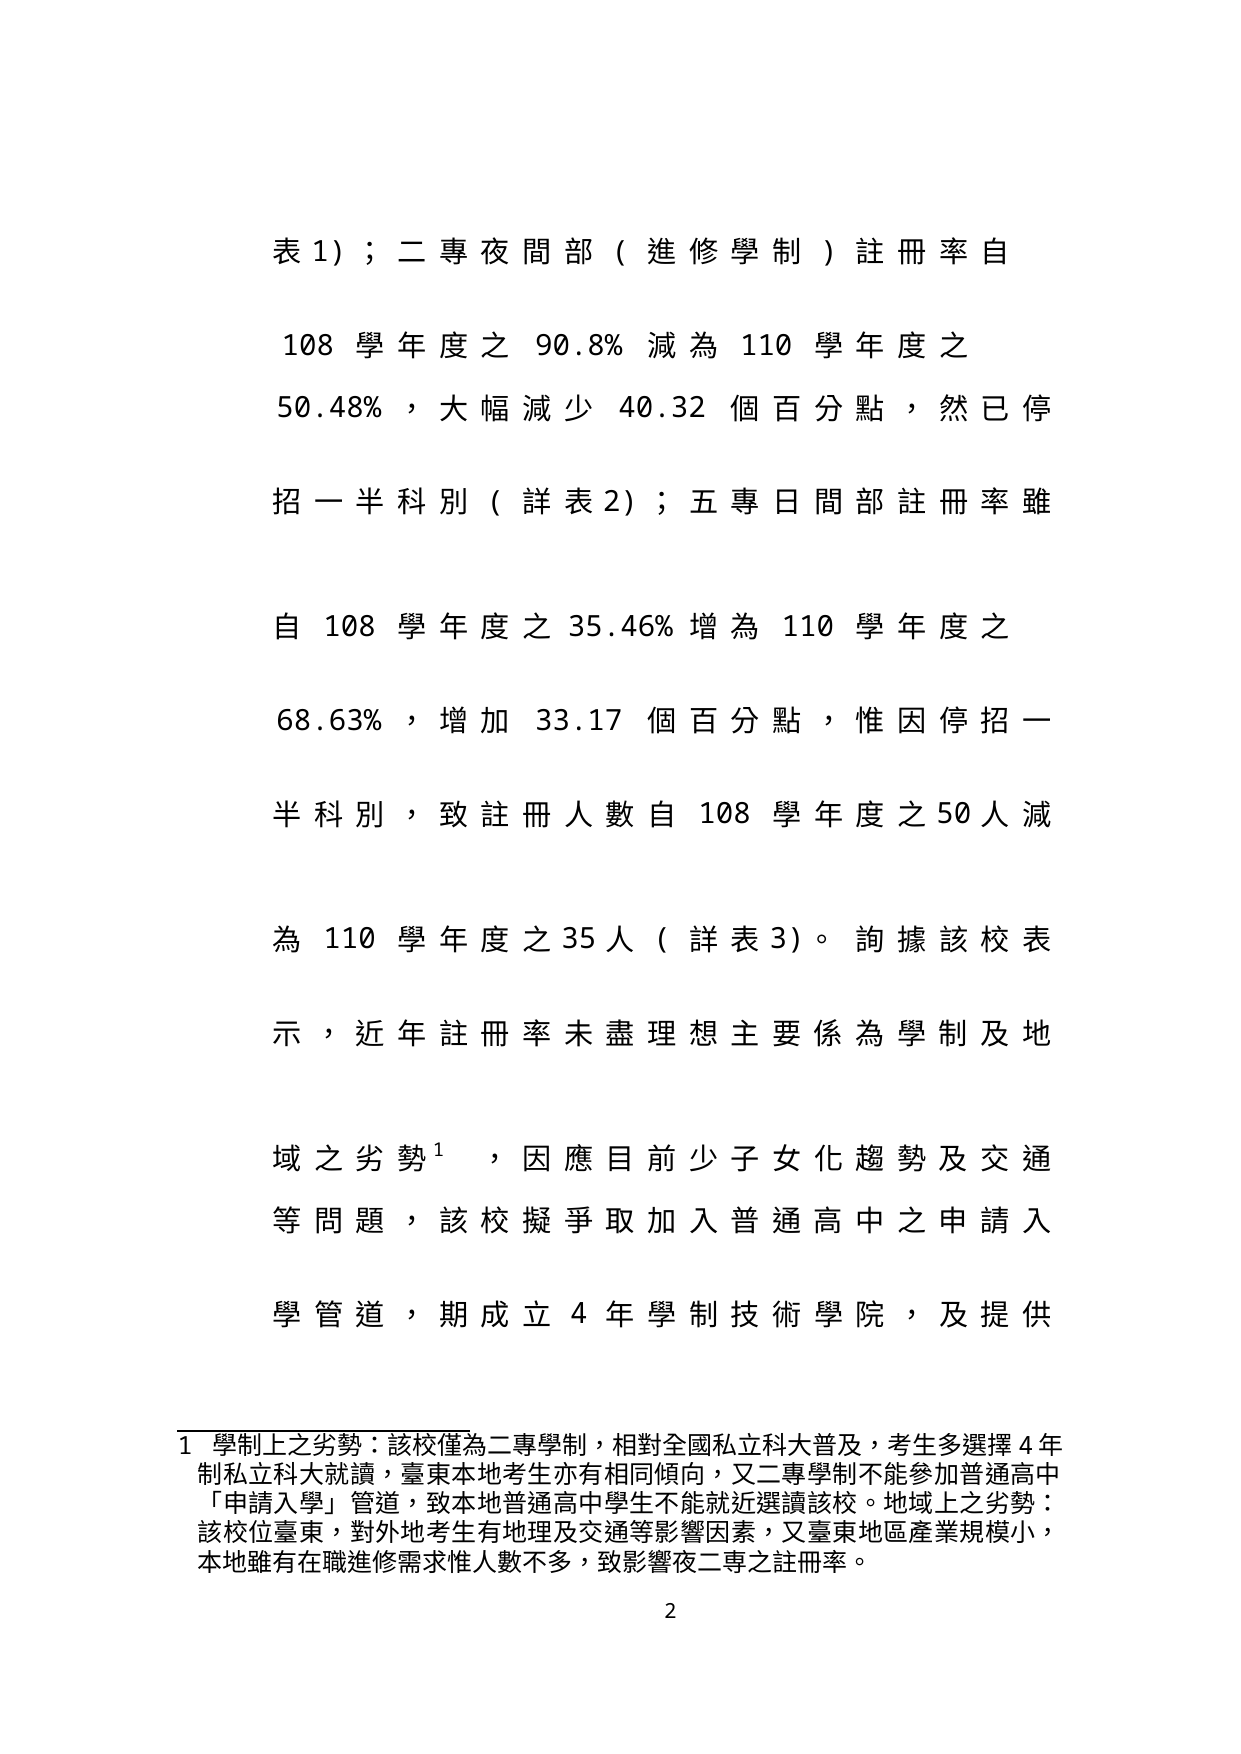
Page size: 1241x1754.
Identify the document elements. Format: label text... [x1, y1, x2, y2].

text 臺東專科學校改制前為臺東高級農工職業學校，舊稱東農或臺東農工，並附設高職部，係臺東地區農工專業人才培育之重要搖籃。綜觀近年該校專科部新生註冊情形，二專日間部註冊率自108學年度之72.4%減為110學年度之62.09%，減少10.31個百分點(詳表1)；二專夜間部(進修學制)註冊率自108學年度之90.8%減為110學年度之50.48%，大幅減少40.32個百分點，然已停招一半科別(詳表2)；五專日間部註冊率雖自108學年度之35.46%增為110學年度之68.63%，增加33.17個百分點，惟因停招一半科別，致註冊人數自108學年度之50人減為110學年度之35人(詳表3)。詢據該校表示，近年註冊率未盡理想主要係為學制及地域之劣勢，因應目前少子女化趨勢及交通等問題，該校擬爭取加入普通高中之申請入學管道，期成立4年學制技術學院，及提供第1年住宿費減半優惠措施等提高學生就讀人數。 [242, 177, 1058, 1365]
text 學制上之劣勢：該校僅為二專學制，相對全國私立科大普及，考生多選擇4年制私立科大就讀，臺東本地考生亦有相同傾向，又二專學制不能參加普通高中「申請入學」管道，致本地普通高中學生不能就近選讀該校。地域上之劣勢：該校位臺東，對外地考生有地理及交通等影響因素，又臺東地區產業規模小，本地雖有在職進修需求惟人數不多，致影響夜二専之註冊率。 [177, 1431, 1063, 1577]
